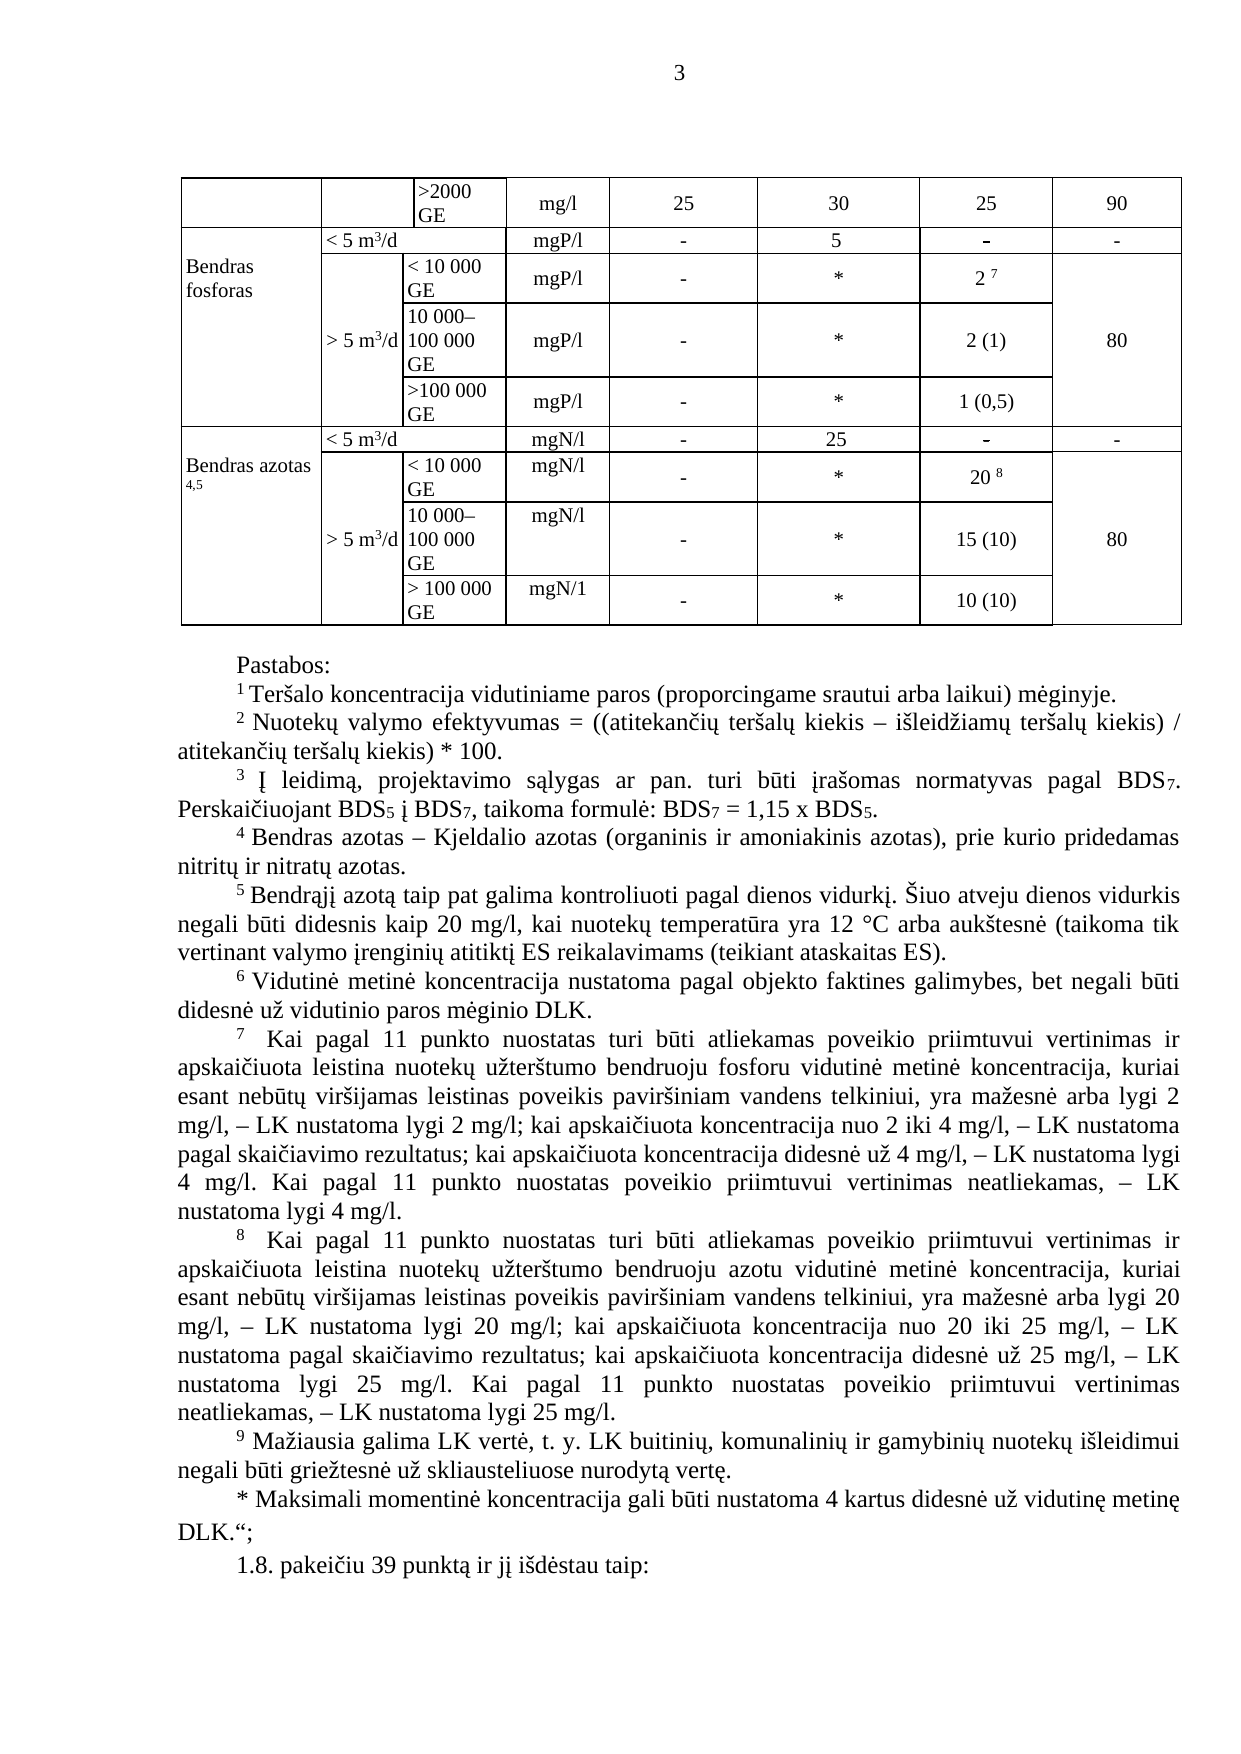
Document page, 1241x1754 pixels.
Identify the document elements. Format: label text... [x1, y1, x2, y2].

table_cell - [610, 576, 757, 624]
table_cell - [753, 427, 757, 451]
table_cell 15 (10) [921, 503, 1052, 575]
table_cell > 5 m3/d [322, 254, 402, 426]
table_cell - [1177, 427, 1181, 451]
table_cell mgP/l [507, 254, 609, 302]
table_cell - [1048, 427, 1052, 451]
text 7 Kai pagal 11 punkto nuostatas turi būti atliekamas poveikio priimtuvui vertinimas ir apskaičiuota leistina nuotekų užterštumo bendruoju fosforu vidutinė metinė koncentracija, kuriai esant nebūtų viršijamas leistinas poveikis paviršiniam vandens telkiniui, yra mažesnė arba lygi 2 mg/l, – LK nustatoma lygi 2 mg/l; kai apskaičiuota koncentracija nuo 2 iki 4 mg/l, – LK nustatoma pagal skaičiavimo rezultatus; kai apskaičiuota koncentracija didesnė už 4 mg/l, – LK nustatoma lygi 4 mg/l. Kai pagal 11 punkto nuostatas poveikio priimtuvui vertinimas neatliekamas, – LK nustatoma lygi 4 mg/l. [177, 1024, 1181, 1225]
table_cell [182, 228, 186, 252]
table_cell >2000 GE [502, 179, 506, 227]
table_cell - [610, 453, 757, 501]
table_cell 25 [920, 178, 1052, 227]
text 9 Mažiausia galima LK vertė, t. y. LK buitinių, komunalinių ir gamybinių nuotekų išleidimui negali būti griežtesnė už skliausteliuose nurodytą vertę. [177, 1426, 1181, 1484]
table_cell [182, 179, 321, 227]
table_cell * [758, 576, 919, 624]
text 2 Nuotekų valymo efektyvumas = ((atitekančių teršalų kiekis – išleidžiamų teršalų kiekis) / atitekančių teršalų kiekis) * 100. [177, 707, 1181, 765]
table_cell 80 [1053, 452, 1181, 624]
table_cell - [1053, 228, 1057, 252]
text 1 Teršalo koncentracija vidutiniame paros (proporcingame srautui arba laikui) mėginyje. [177, 679, 1181, 707]
table_cell * [758, 453, 919, 501]
table_cell - [753, 228, 757, 252]
table_cell 20 8 [921, 453, 1052, 501]
table_cell - [1053, 427, 1057, 451]
table_cell mg/l [507, 178, 609, 227]
table_cell 90 [1053, 178, 1181, 227]
table_cell * [758, 378, 919, 426]
text Pastabos: [177, 650, 1181, 679]
table_cell 2 (1) [921, 304, 1052, 376]
text 3 Į leidimą, projektavimo sąlygas ar pan. turi būti įrašomas normatyvas pagal BDS7. Perskaičiuojant BDS5 į BDS7, taikoma formulė: BDS7 = 1,15 x BDS5. [177, 765, 1181, 822]
table_cell 25 [610, 178, 757, 227]
table_cell - [1177, 228, 1181, 252]
text 6 Vidutinė metinė koncentracija nustatoma pagal objekto faktines galimybes, bet negali būti didesnė už vidutinio paros mėginio DLK. [177, 966, 1181, 1024]
table_cell 1 (0,5) [921, 378, 1052, 426]
table_cell 2 7 [921, 254, 1052, 302]
table_cell mgN/l [507, 503, 609, 575]
table_cell - [610, 378, 757, 426]
text 5 Bendrąjį azotą taip pat galima kontroliuoti pagal dienos vidurkį. Šiuo atveju dienos vidurkis negali būti didesnis kaip 20 mg/l, kai nuotekų temperatūra yra 12 °C arba aukštesnė (taikoma tik vertinant valymo įrenginių atitiktį ES reikalavimams (teikiant ataskaitas ES). [177, 880, 1181, 966]
text 1.8. pakeičiu 39 punktą ir jį išdėstau taip: [177, 1550, 1181, 1578]
table_cell mgN/l [507, 453, 609, 501]
table_cell > 5 m3/d [322, 453, 402, 624]
text * Maksimali momentinė koncentracija gali būti nustatoma 4 kartus didesnė už vidutinę metinę DLK.“; [177, 1484, 1181, 1546]
table_cell mgP/l [507, 378, 609, 426]
table_cell mgP/l [507, 304, 609, 376]
table_cell - [610, 254, 757, 302]
table_cell [317, 427, 321, 451]
table_cell * [758, 503, 919, 575]
table_cell [317, 228, 321, 252]
table_cell [182, 427, 186, 451]
table_cell * [758, 254, 919, 302]
table_cell * [758, 304, 919, 376]
table_cell 10 (10) [921, 576, 1052, 624]
text 4 Bendras azotas – Kjeldalio azotas (organinis ir amoniakinis azotas), prie kurio pridedamas nitritų ir nitratų azotas. [177, 822, 1181, 880]
table_cell - [610, 503, 757, 575]
table_cell Bendras fosforas [182, 253, 321, 426]
text 8 Kai pagal 11 punkto nuostatas turi būti atliekamas poveikio priimtuvui vertinimas ir apskaičiuota leistina nuotekų užterštumo bendruoju azotu vidutinė metinė koncentracija, kuriai esant nebūtų viršijamas leistinas poveikis paviršiniam vandens telkiniui, yra mažesnė arba lygi 20 mg/l, – LK nustatoma lygi 20 mg/l; kai apskaičiuota koncentracija nuo 20 iki 25 mg/l, – LK nustatoma pagal skaičiavimo rezultatus; kai apskaičiuota koncentracija didesnė už 25 mg/l, – LK nustatoma lygi 25 mg/l. Kai pagal 11 punkto nuostatas poveikio priimtuvui vertinimas neatliekamas, – LK nustatoma lygi 25 mg/l. [177, 1225, 1181, 1426]
table_cell Bendras azotas 4,5 [182, 451, 321, 624]
table_cell 30 [758, 178, 919, 227]
table_cell [322, 179, 413, 227]
table_cell 80 [1053, 254, 1181, 426]
table_cell - [610, 228, 614, 252]
table_cell - [610, 427, 614, 451]
table_cell mgN/1 [507, 576, 609, 624]
table_cell - [1048, 228, 1052, 252]
table_cell - [610, 304, 757, 376]
